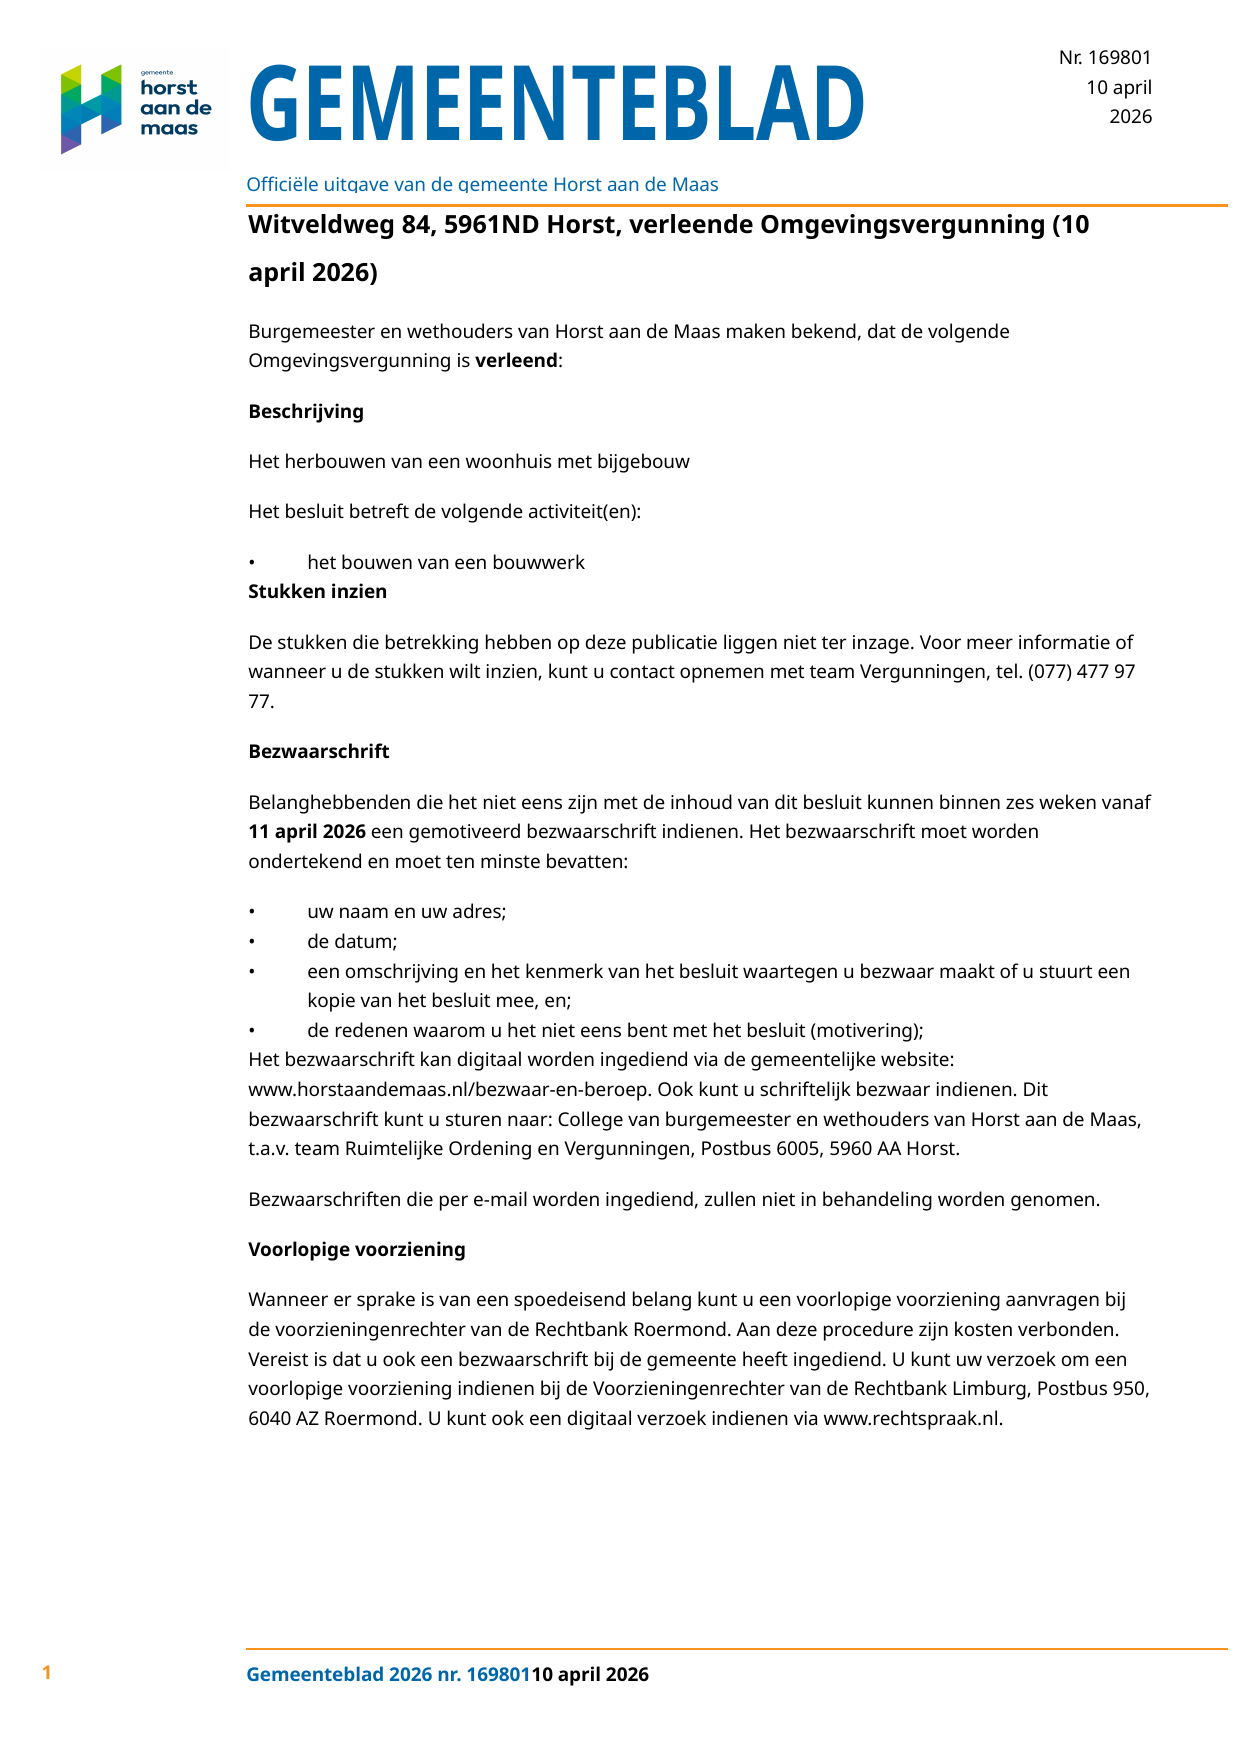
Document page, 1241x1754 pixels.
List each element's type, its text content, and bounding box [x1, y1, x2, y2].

list uw naam en uw adres; [248, 899, 1152, 924]
text Wanneer er sprake is van een spoedeisend belang kunt u een voorlopige voorziening aanvragen bij de voorzieningenrechter van de Rechtbank Roermond. Aan deze procedure zijn kosten verbonden. Vereist is dat u ook een bezwaarschrift bij de gemeente heeft ingediend. U kunt uw verzoek om een voorlopige voorziening indienen bij de Voorzieningenrechter van de Rechtbank Limburg, Postbus 950, 6040 AZ Roermond. U kunt ook een digitaal verzoek indienen via www.rechtspraak.nl. [248, 1287, 1152, 1431]
picture [41, 47, 231, 172]
text Het besluit betreft de volgende activiteit(en): [248, 499, 1152, 524]
text Burgemeester en wethouders van Horst aan de Maas maken bekend, dat de volgende Omgevingsvergunning is verleend: [248, 318, 1152, 373]
text Witveldweg 84, 5961ND Horst, verleende Omgevingsvergunning (10 april 2026) [248, 207, 1152, 288]
text Beschrijving [248, 398, 1152, 424]
list het bouwen van een bouwwerk [248, 549, 1152, 575]
text Stukken inzien [248, 579, 1152, 604]
text Voorlopige voorziening [248, 1236, 1152, 1262]
text Het herbouwen van een woonhuis met bijgebouw [248, 448, 1152, 474]
list de redenen waarom u het niet eens bent met het besluit (motivering); [248, 1017, 1152, 1043]
text Bezwaarschrift [248, 739, 1152, 764]
text Bezwaarschriften die per e-mail worden ingediend, zullen niet in behandeling worden genomen. [248, 1186, 1152, 1212]
text De stukken die betrekking hebben op deze publicatie liggen niet ter inzage. Voor meer informatie of wanneer u de stukken wilt inzien, kunt u contact opnemen met team Vergunningen, tel. (077) 477 97 77. [248, 629, 1152, 714]
list een omschrijving en het kenmerk van het besluit waartegen u bezwaar maakt of u stuurt een kopie van het besluit mee, en; [248, 958, 1152, 1013]
text Het bezwaarschrift kan digitaal worden ingediend via de gemeentelijke website: www.horstaandemaas.nl/bezwaar-en-beroep. Ook kunt u schriftelijk bezwaar indienen. Dit bezwaarschrift kunt u sturen naar: College van burgemeester en wethouders van Horst aan de Maas, t.a.v. team Ruimtelijke Ordening en Vergunningen, Postbus 6005, 5960 AA Horst. [248, 1047, 1152, 1161]
text Belanghebbenden die het niet eens zijn met de inhoud van dit besluit kunnen binnen zes weken vanaf 11 april 2026 een gemotiveerd bezwaarschrift indienen. Het bezwaarschrift moet worden ondertekend en moet ten minste bevatten: [248, 789, 1152, 874]
list de datum; [248, 928, 1152, 954]
